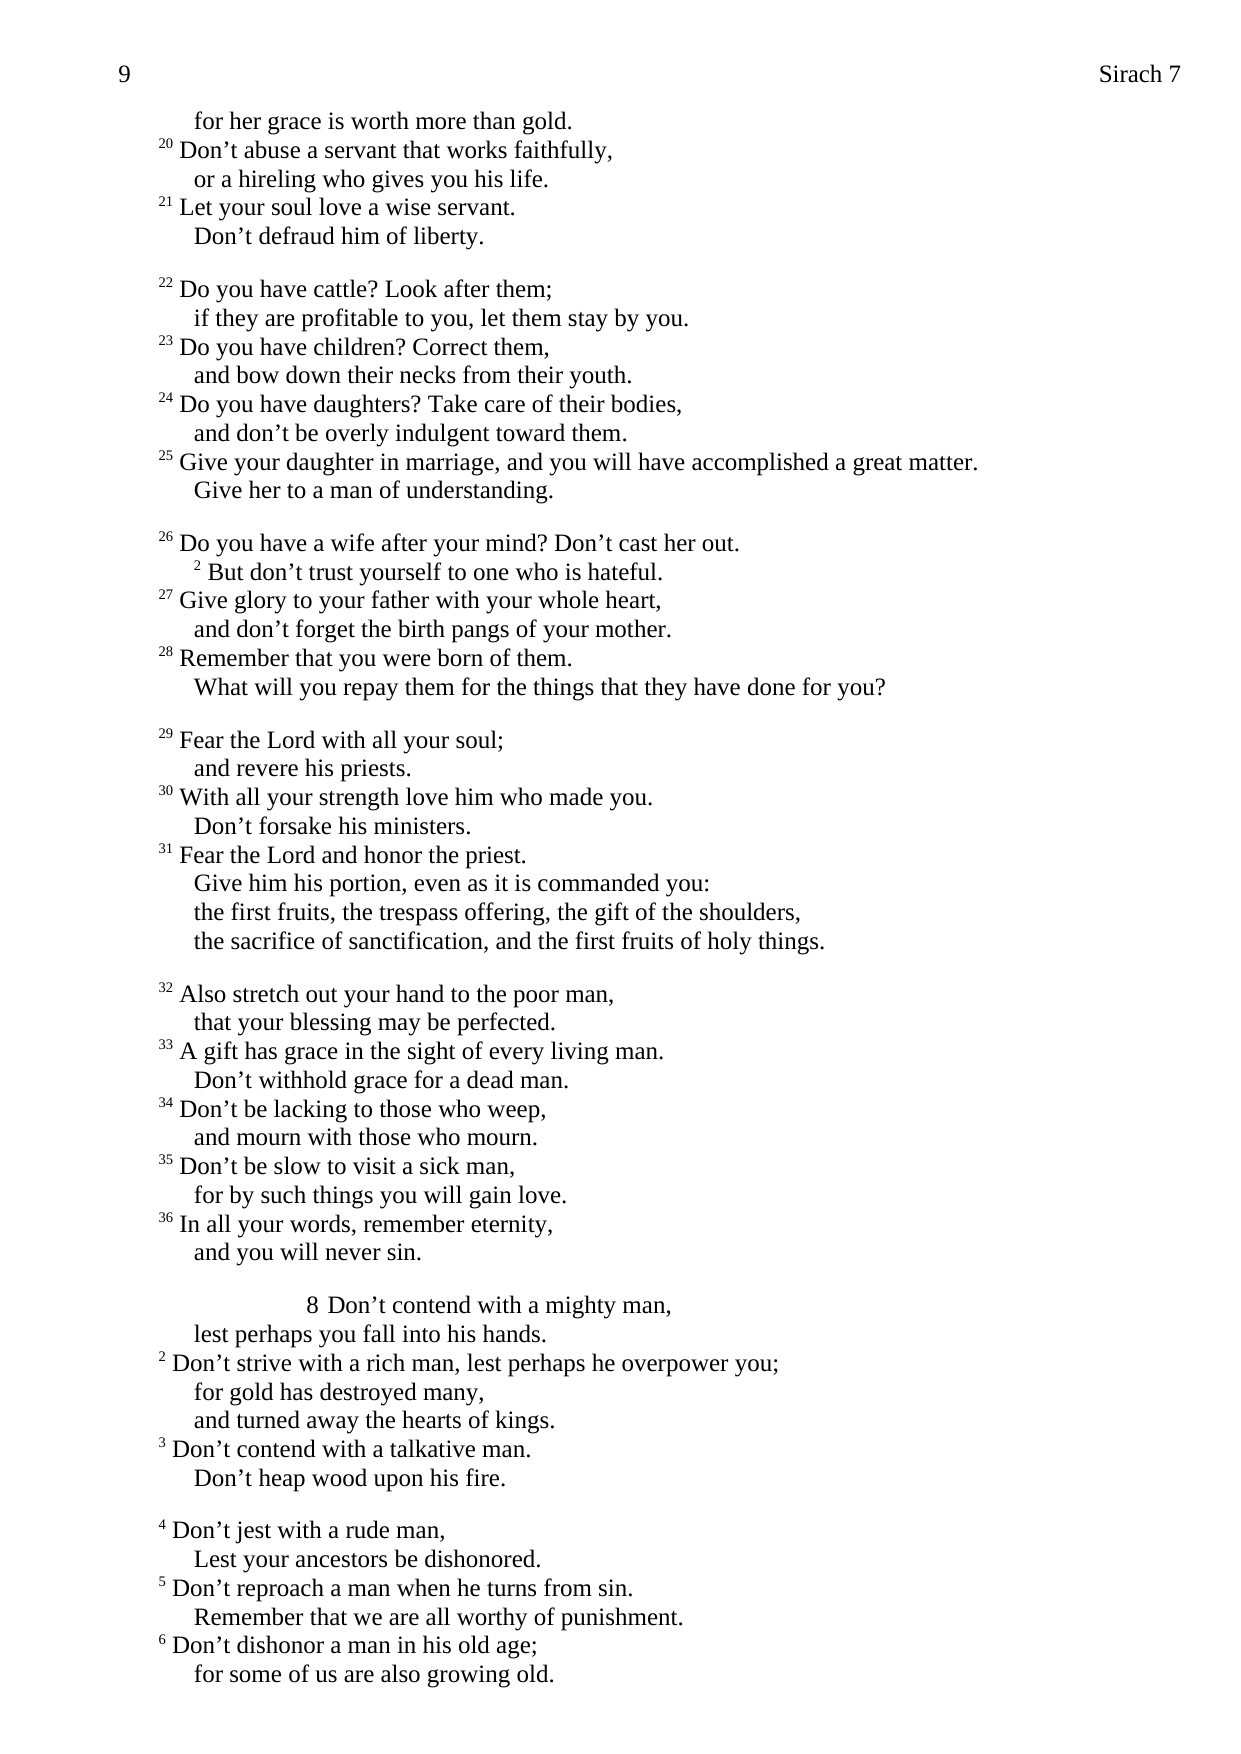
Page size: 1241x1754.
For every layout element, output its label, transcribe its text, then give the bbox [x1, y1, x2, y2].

text 25 Give your daughter in marriage, and you will have accomplished a great matter. [158, 447, 1181, 475]
text and mourn with those who mourn. [194, 1122, 1181, 1151]
text Give her to a man of understanding. [194, 475, 1181, 504]
text 8Don’t contend with a mighty man, [306, 1290, 1181, 1319]
text Don’t heap wood upon his fire. [194, 1463, 1181, 1492]
text 27 Give glory to your father with your whole heart, [158, 586, 1181, 614]
text and don’t be overly indulgent toward them. [194, 418, 1181, 447]
text 30 With all your strength love him who made you. [158, 782, 1181, 811]
text 31 Fear the Lord and honor the priest. [158, 840, 1181, 868]
text Remember that we are all worthy of punishment. [194, 1602, 1181, 1631]
text for her grace is worth more than gold. [194, 106, 1181, 135]
text for by such things you will gain love. [194, 1180, 1181, 1209]
text the sacrifice of sanctification, and the first fruits of holy things. [194, 926, 1181, 955]
text that your blessing may be perfected. [194, 1007, 1181, 1036]
text and you will never sin. [194, 1237, 1181, 1266]
text 23 Do you have children? Correct them, [158, 332, 1181, 360]
text 29 Fear the Lord with all your soul; [158, 725, 1181, 753]
text Don’t forsake his ministers. [194, 811, 1181, 840]
text Don’t defraud him of liberty. [194, 221, 1181, 250]
text Lest your ancestors be dishonored. [194, 1544, 1181, 1573]
text 34 Don’t be lacking to those who weep, [158, 1094, 1181, 1122]
text 35 Don’t be slow to visit a sick man, [158, 1151, 1181, 1180]
text 33 A gift has grace in the sight of every living man. [158, 1036, 1181, 1065]
text 4 Don’t jest with a rude man, [158, 1516, 1181, 1544]
text if they are profitable to you, let them stay by you. [194, 303, 1181, 332]
text 2 Don’t strive with a rich man, lest perhaps he overpower you; [158, 1348, 1181, 1377]
text 3 Don’t contend with a talkative man. [158, 1434, 1181, 1463]
text and revere his priests. [194, 753, 1181, 782]
text 32 Also stretch out your hand to the poor man, [158, 979, 1181, 1007]
text Don’t withhold grace for a dead man. [194, 1065, 1181, 1094]
text the first fruits, the trespass offering, the gift of the shoulders, [194, 897, 1181, 926]
text Give him his portion, even as it is commanded you: [194, 868, 1181, 897]
text 22 Do you have cattle? Look after them; [158, 274, 1181, 303]
text 20 Don’t abuse a servant that works faithfully, [158, 135, 1181, 164]
text lest perhaps you fall into his hands. [194, 1319, 1181, 1348]
text 6 Don’t dishonor a man in his old age; [158, 1631, 1181, 1659]
text What will you repay them for the things that they have done for you? [194, 672, 1181, 701]
text 36 In all your words, remember eternity, [158, 1209, 1181, 1237]
text 2 But don’t trust yourself to one who is hateful. [194, 557, 1181, 586]
text or a hireling who gives you his life. [194, 164, 1181, 192]
text and don’t forget the birth pangs of your mother. [194, 614, 1181, 643]
text for gold has destroyed many, [194, 1377, 1181, 1405]
text 21 Let your soul love a wise servant. [158, 192, 1181, 221]
text for some of us are also growing old. [194, 1659, 1181, 1688]
text and turned away the hearts of kings. [194, 1405, 1181, 1434]
text 5 Don’t reproach a man when he turns from sin. [158, 1573, 1181, 1602]
text 28 Remember that you were born of them. [158, 643, 1181, 672]
text 26 Do you have a wife after your mind? Don’t cast her out. [158, 528, 1181, 557]
text 24 Do you have daughters? Take care of their bodies, [158, 389, 1181, 418]
text and bow down their necks from their youth. [194, 360, 1181, 389]
